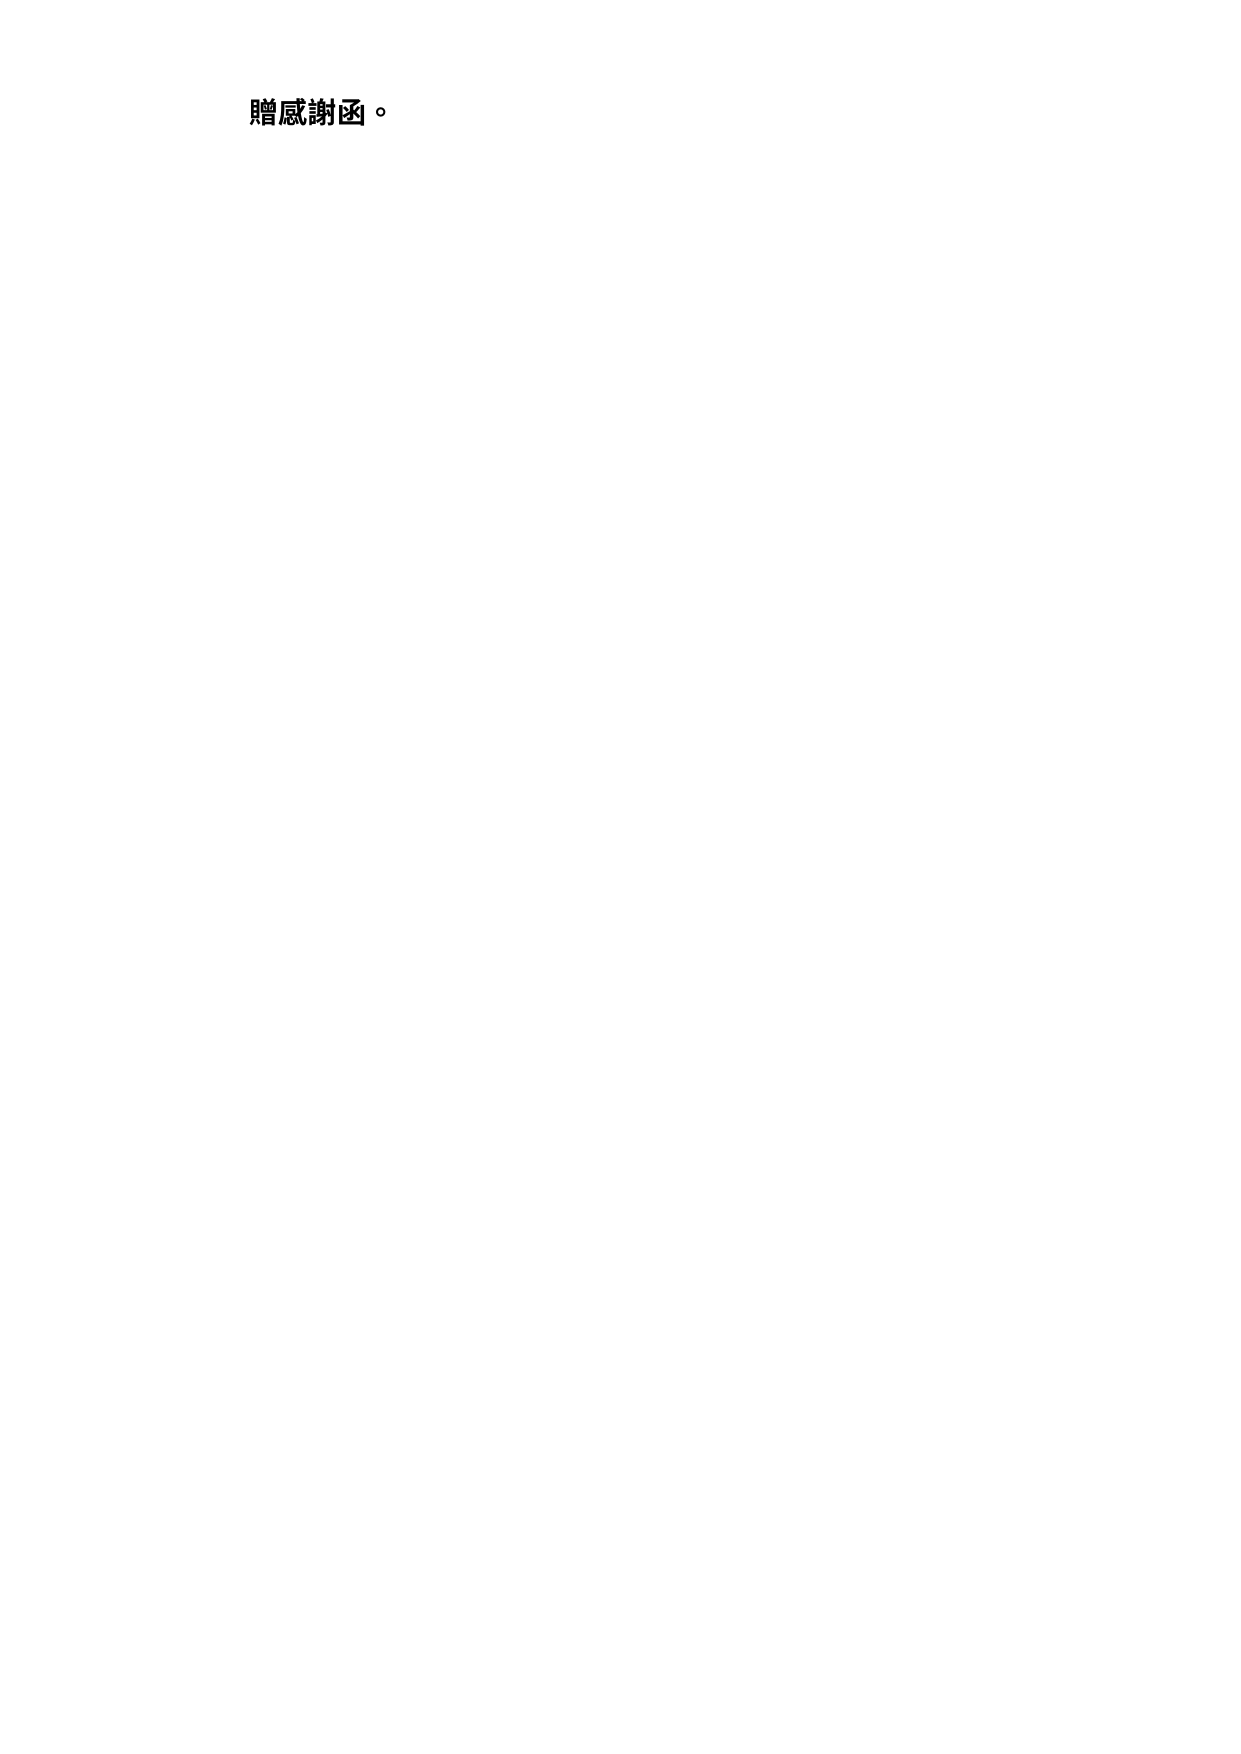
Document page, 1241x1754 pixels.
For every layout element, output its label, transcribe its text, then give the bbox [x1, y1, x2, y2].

text 贈感謝函。 [162, 89, 1122, 132]
